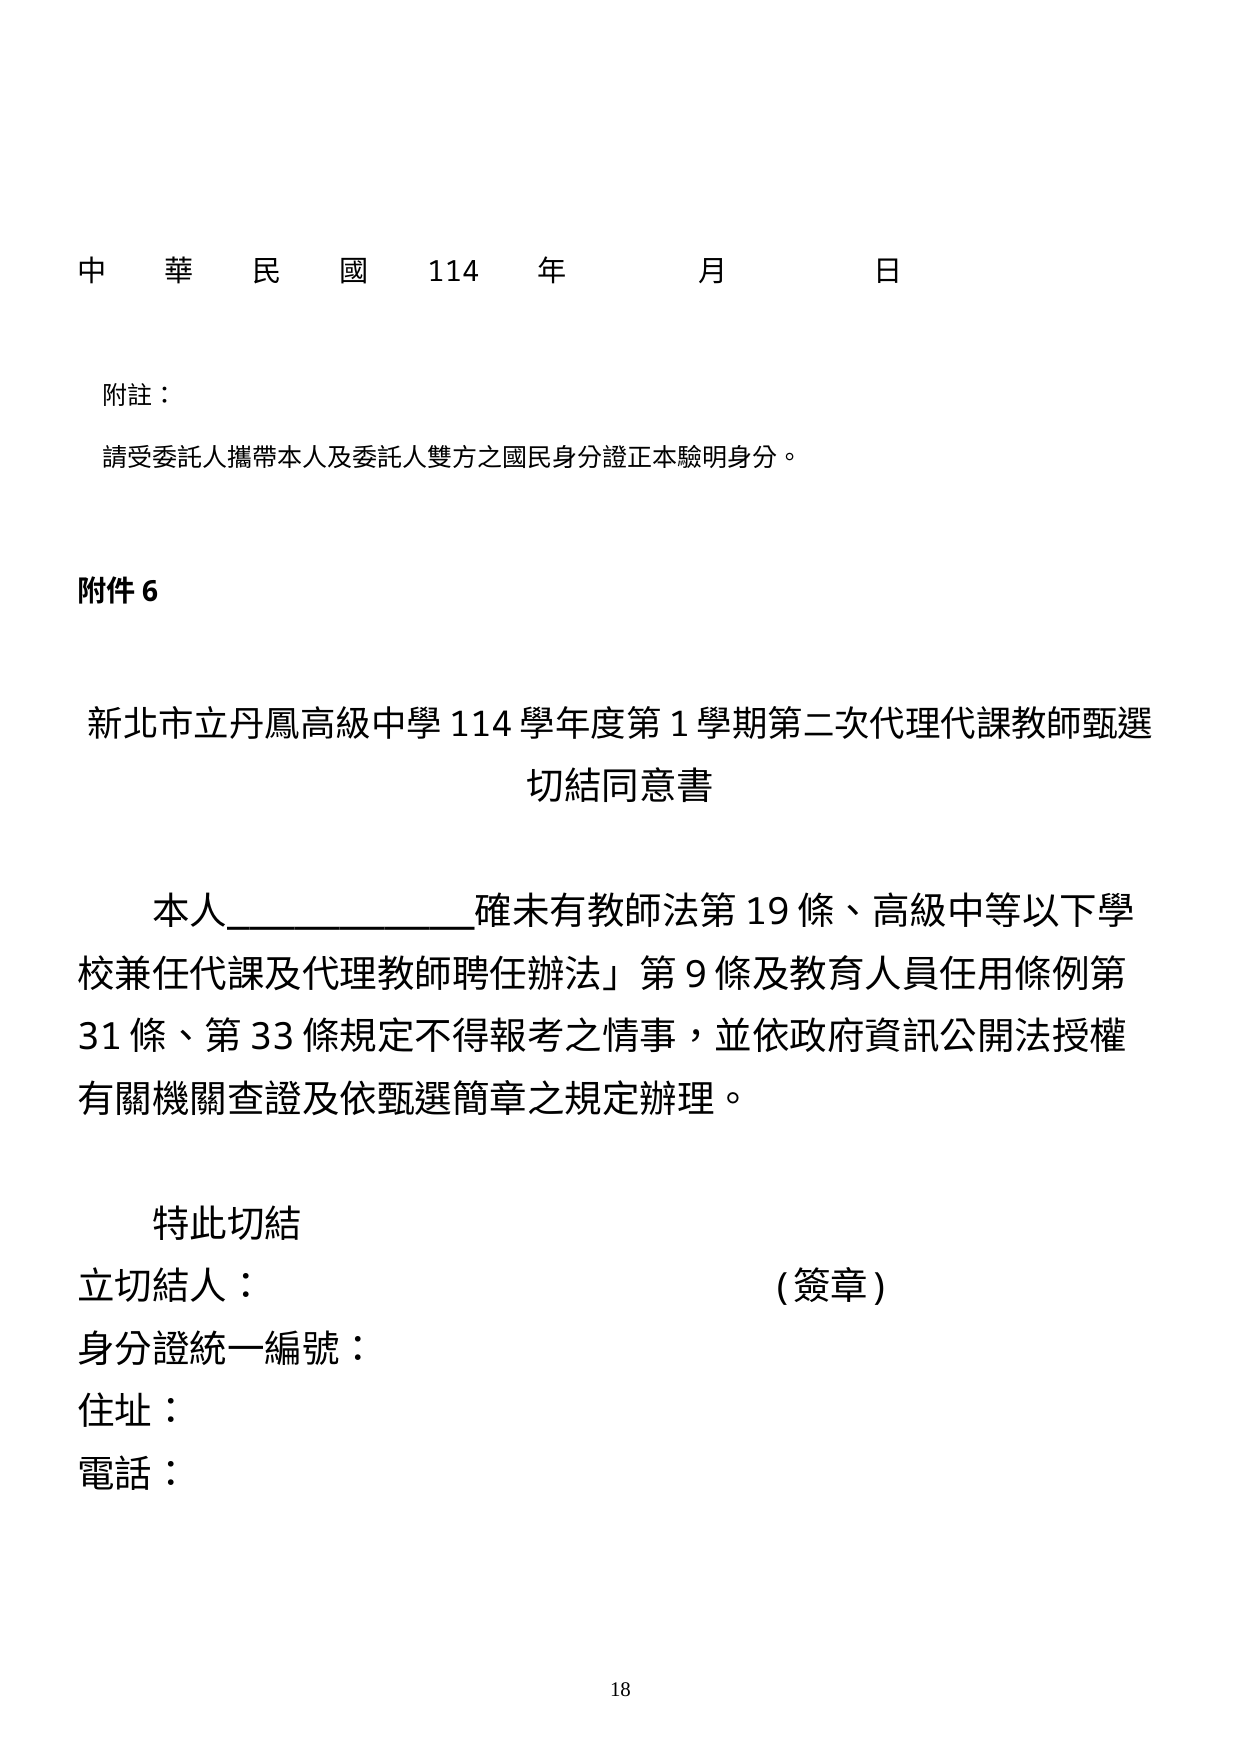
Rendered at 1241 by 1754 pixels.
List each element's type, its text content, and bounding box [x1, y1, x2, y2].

text 本人___________確未有教師法第19條、高級中等以下學校兼任代課及代理教師聘任辦法」第9條及教育人員任用條例第31條、第33條規定不得報考之情事，並依政府資訊公開法授權有關機關查證及依甄選簡章之規定辦理。 [77, 867, 1163, 1117]
text 中 華 民 國 114 年 月 日 [77, 227, 1163, 289]
text 特此切結 [77, 1179, 1163, 1242]
text 立切結人： (簽章) [77, 1242, 1163, 1304]
text 附件6 [77, 547, 1163, 609]
text 住址： [77, 1367, 1163, 1429]
text 身分證統一編號： [77, 1304, 1163, 1367]
text 新北市立丹鳳高級中學114學年度第1學期第二次代理代課教師甄選切結同意書 [77, 679, 1163, 804]
text 請受委託人攜帶本人及委託人雙方之國民身分證正本驗明身分。 [77, 414, 1163, 477]
text 電話： [77, 1429, 1163, 1492]
text 附註： [77, 352, 1163, 414]
